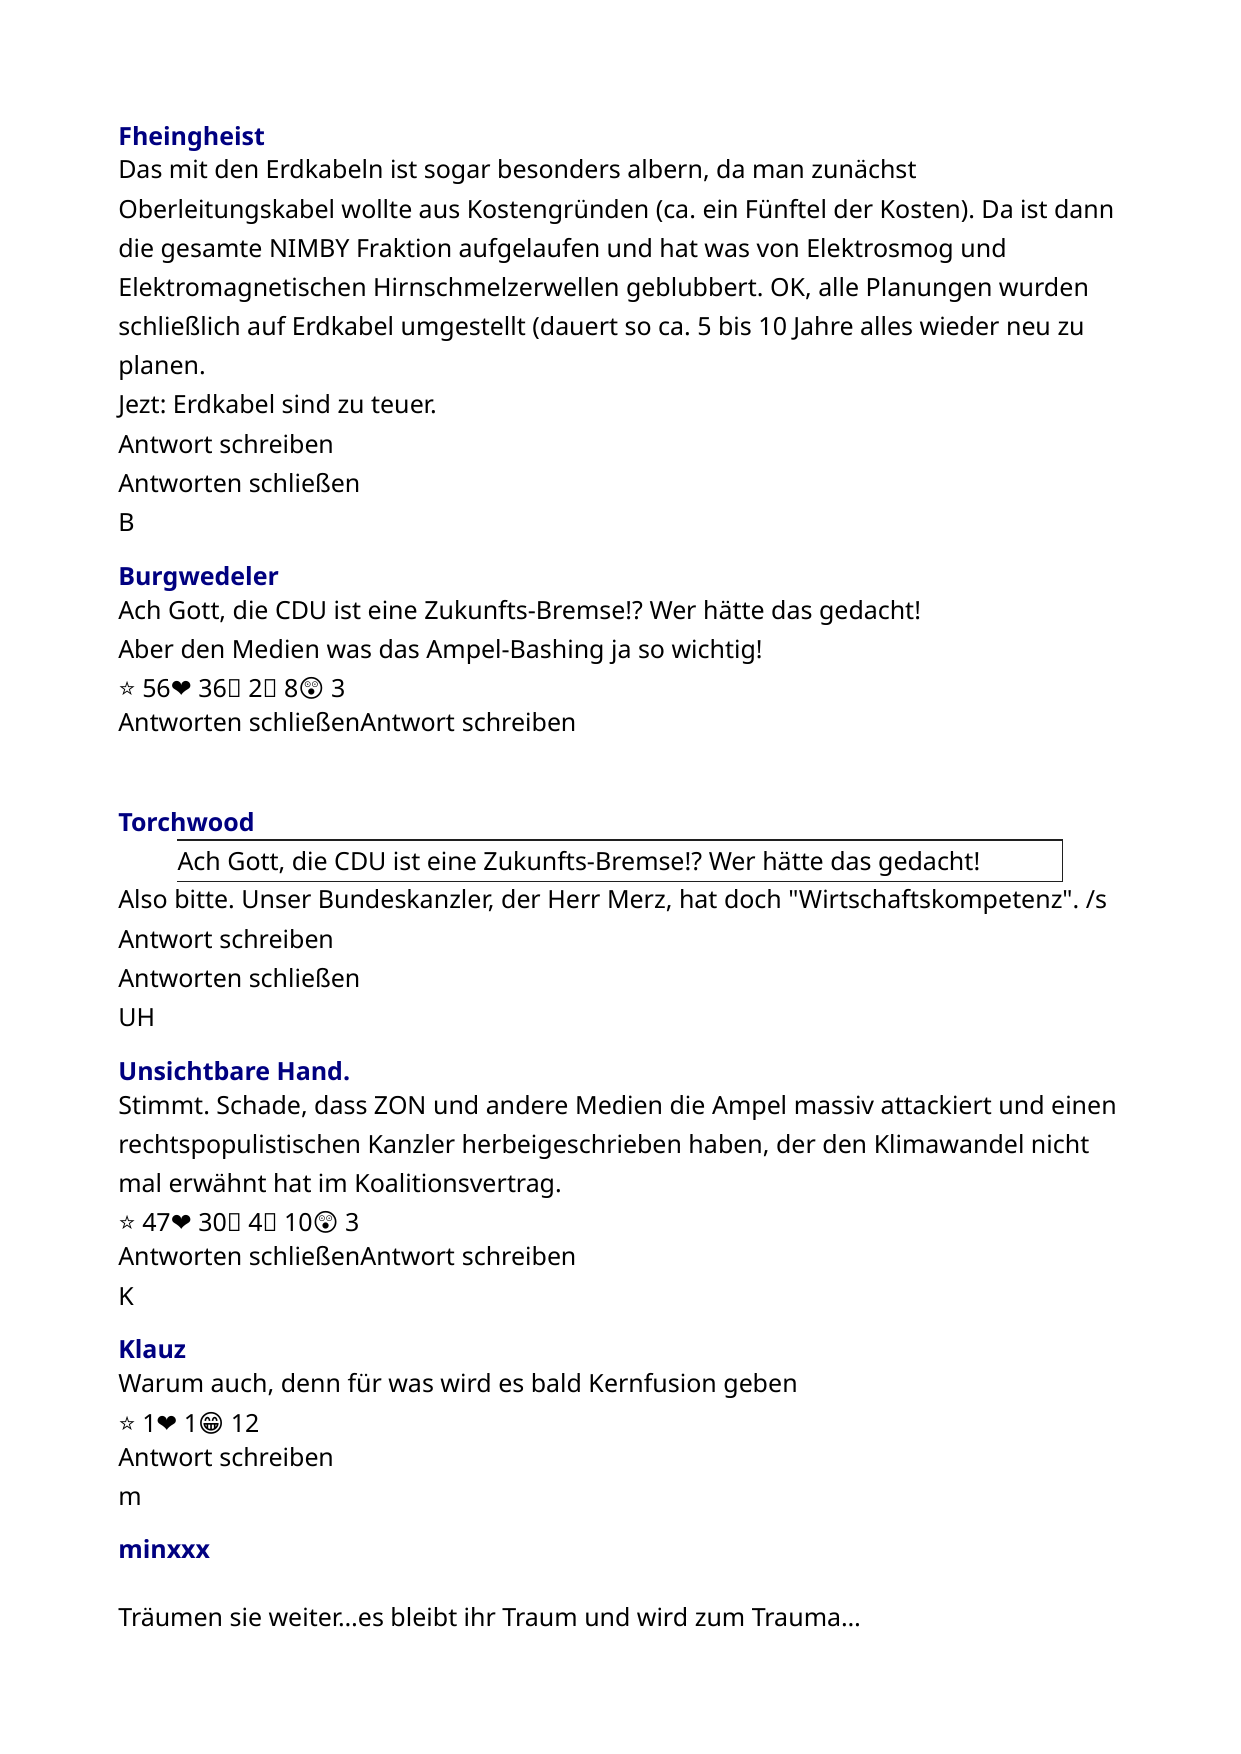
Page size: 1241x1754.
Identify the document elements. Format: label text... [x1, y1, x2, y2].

text Aber den Medien was das Ampel-Bashing ja so wichtig! [118, 632, 1122, 666]
text B [118, 505, 1122, 539]
text ⭐️ 47❤️ 30🙁 4🤨 10😲 3 [118, 1205, 1122, 1239]
subtitle Unsichtbare Hand. [118, 1053, 1122, 1087]
text Ach Gott, die CDU ist eine Zukunfts-Bremse!? Wer hätte das gedacht! [177, 841, 1062, 881]
text m [118, 1478, 1122, 1512]
text Antworten schließenAntwort schreiben [118, 705, 1122, 739]
text K [118, 1278, 1122, 1312]
subtitle Klauz [118, 1332, 1122, 1366]
text Warum auch, denn für was wird es bald Kernfusion geben [118, 1366, 1122, 1400]
text ⭐️ 56❤️ 36🙁 2🤨 8😲 3 [118, 671, 1122, 705]
text Stimmt. Schade, dass ZON und andere Medien die Ampel massiv attackiert und einen rechtspopulistischen Kanzler herbeigeschrieben haben, der den Klimawandel nicht mal erwähnt hat im Koalitionsvertrag. [118, 1087, 1122, 1200]
text UH [118, 1000, 1122, 1034]
subtitle Fheingheist [118, 118, 1122, 152]
text Also bitte. Unser Bundeskanzler, der Herr Merz, hat doch "Wirtschaftskompetenz". /s [118, 882, 1122, 916]
text Antwort schreiben [118, 921, 1122, 955]
text ⭐️ 1❤️ 1😁 12 [118, 1405, 1122, 1439]
text Antworten schließen [118, 466, 1122, 499]
text Antwort schreiben [118, 1439, 1122, 1473]
subtitle minxxx [118, 1532, 1122, 1566]
subtitle Torchwood [118, 805, 1122, 839]
text Antworten schließen [118, 961, 1122, 994]
text Ach Gott, die CDU ist eine Zukunfts-Bremse!? Wer hätte das gedacht! [118, 592, 1122, 627]
text Antworten schließenAntwort schreiben [118, 1239, 1122, 1273]
subtitle Burgwedeler [118, 558, 1122, 592]
text Das mit den Erdkabeln ist sogar besonders albern, da man zunächst Oberleitungskabel wollte aus Kostengründen (ca. ein Fünftel der Kosten). Da ist dann die gesamte NIMBY Fraktion aufgelaufen und hat was von Elektrosmog und Elektromagnetischen Hirnschmelzerwellen geblubbert. OK, alle Planungen wurden schließlich auf Erdkabel umgestellt (dauert so ca. 5 bis 10 Jahre alles wieder neu zu planen. Jezt: Erdkabel sind zu teuer. [118, 152, 1122, 421]
text Träumen sie weiter…es bleibt ihr Traum und wird zum Trauma… [118, 1599, 1122, 1633]
text Antwort schreiben [118, 426, 1122, 460]
